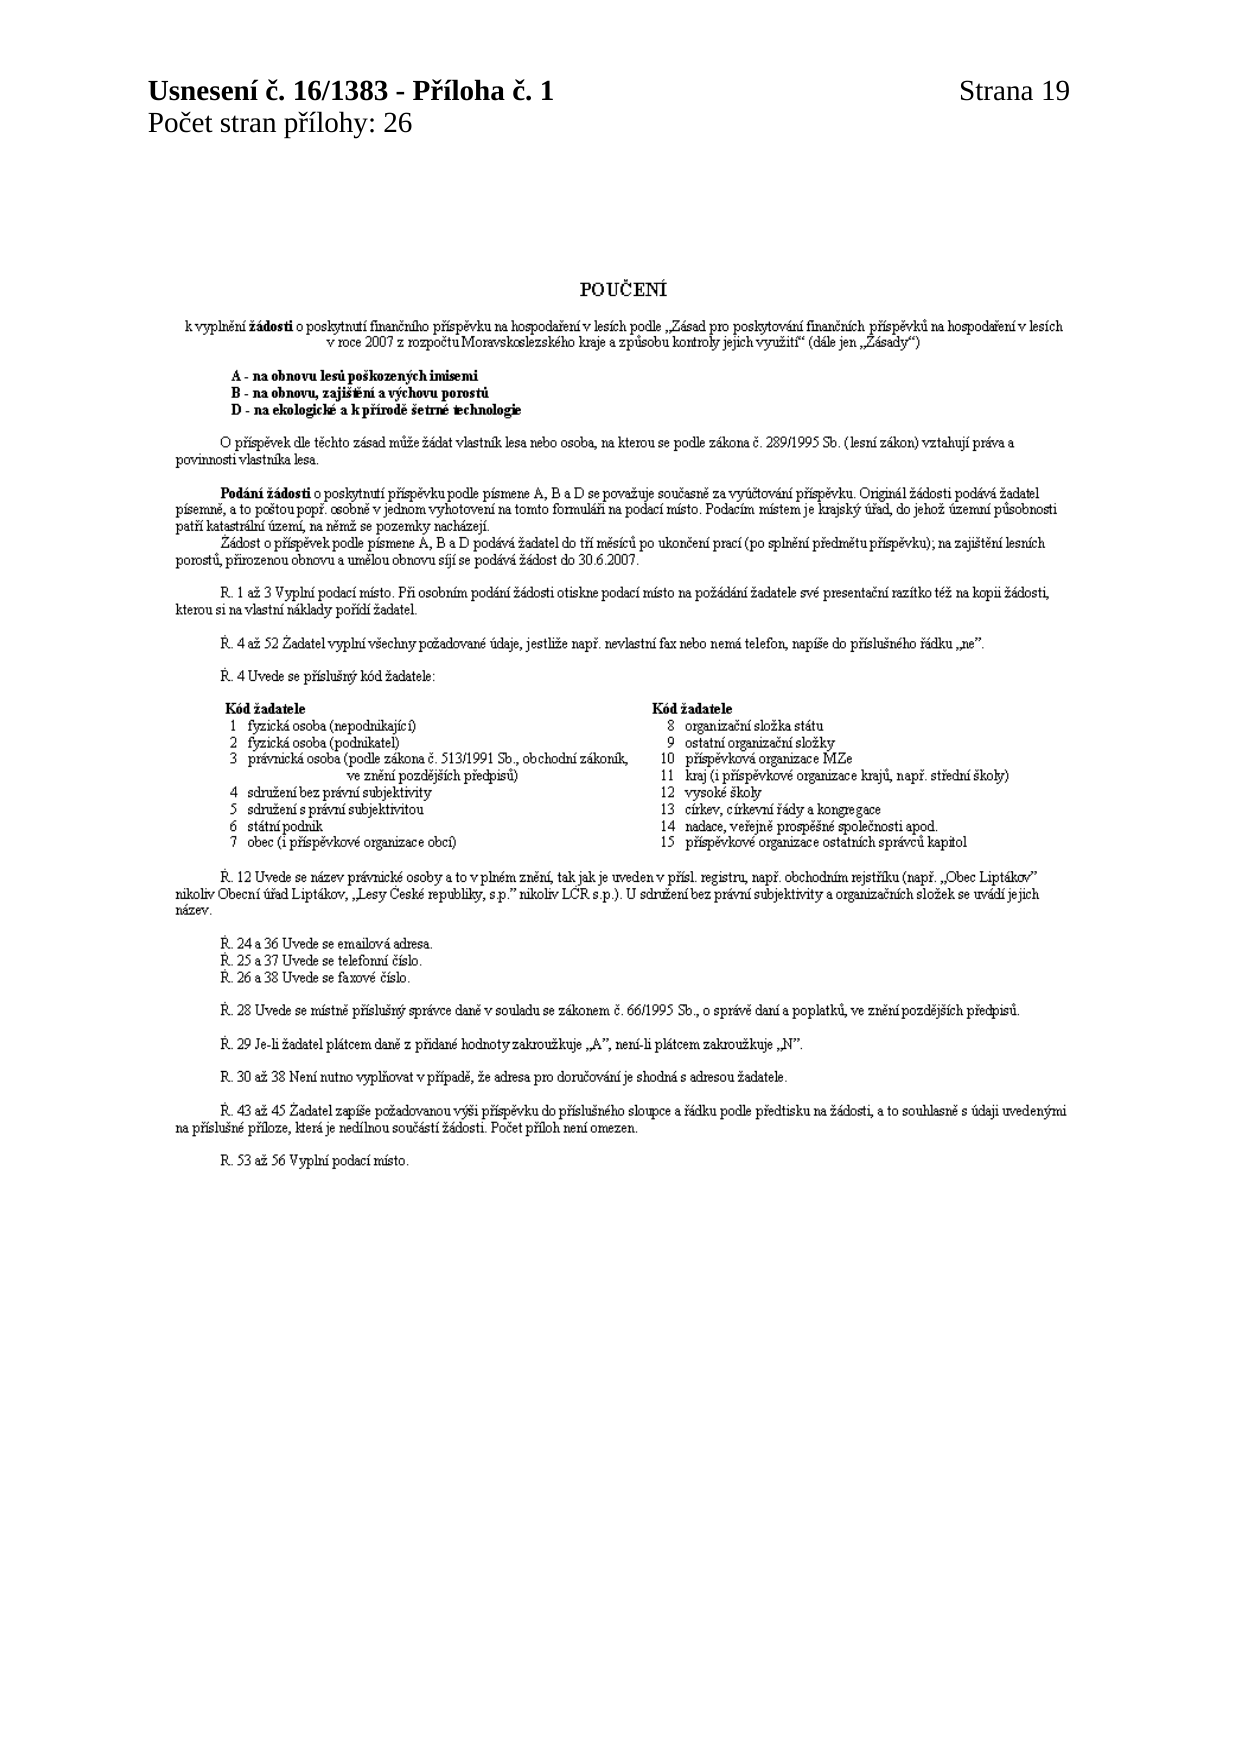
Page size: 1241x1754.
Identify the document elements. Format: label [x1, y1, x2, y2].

picture [164, 186, 1076, 1502]
